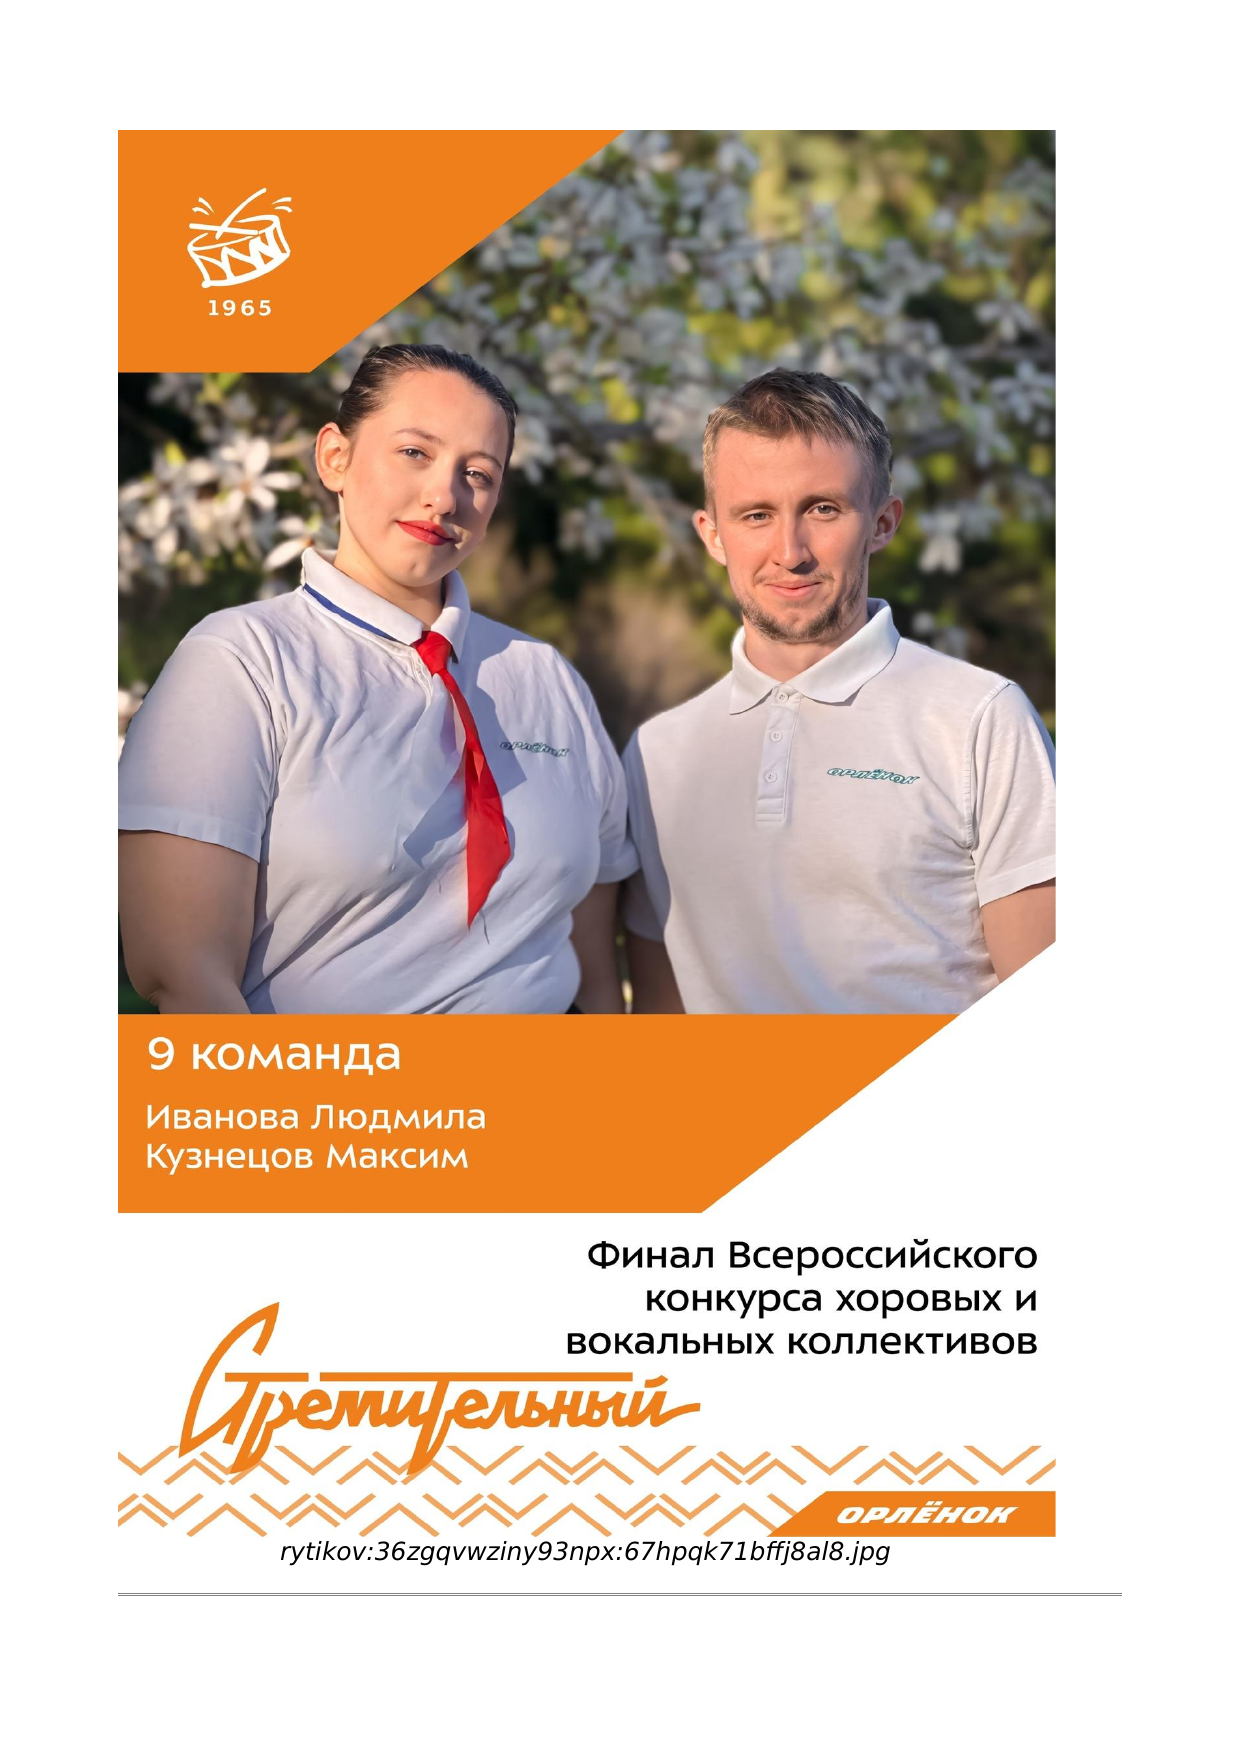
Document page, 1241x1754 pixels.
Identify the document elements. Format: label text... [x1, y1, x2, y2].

text rytikov:36zgqvwziny93npx:67hpqk71bffj8al8.jpg [118, 1537, 1056, 1566]
picture [118, 130, 1056, 1537]
